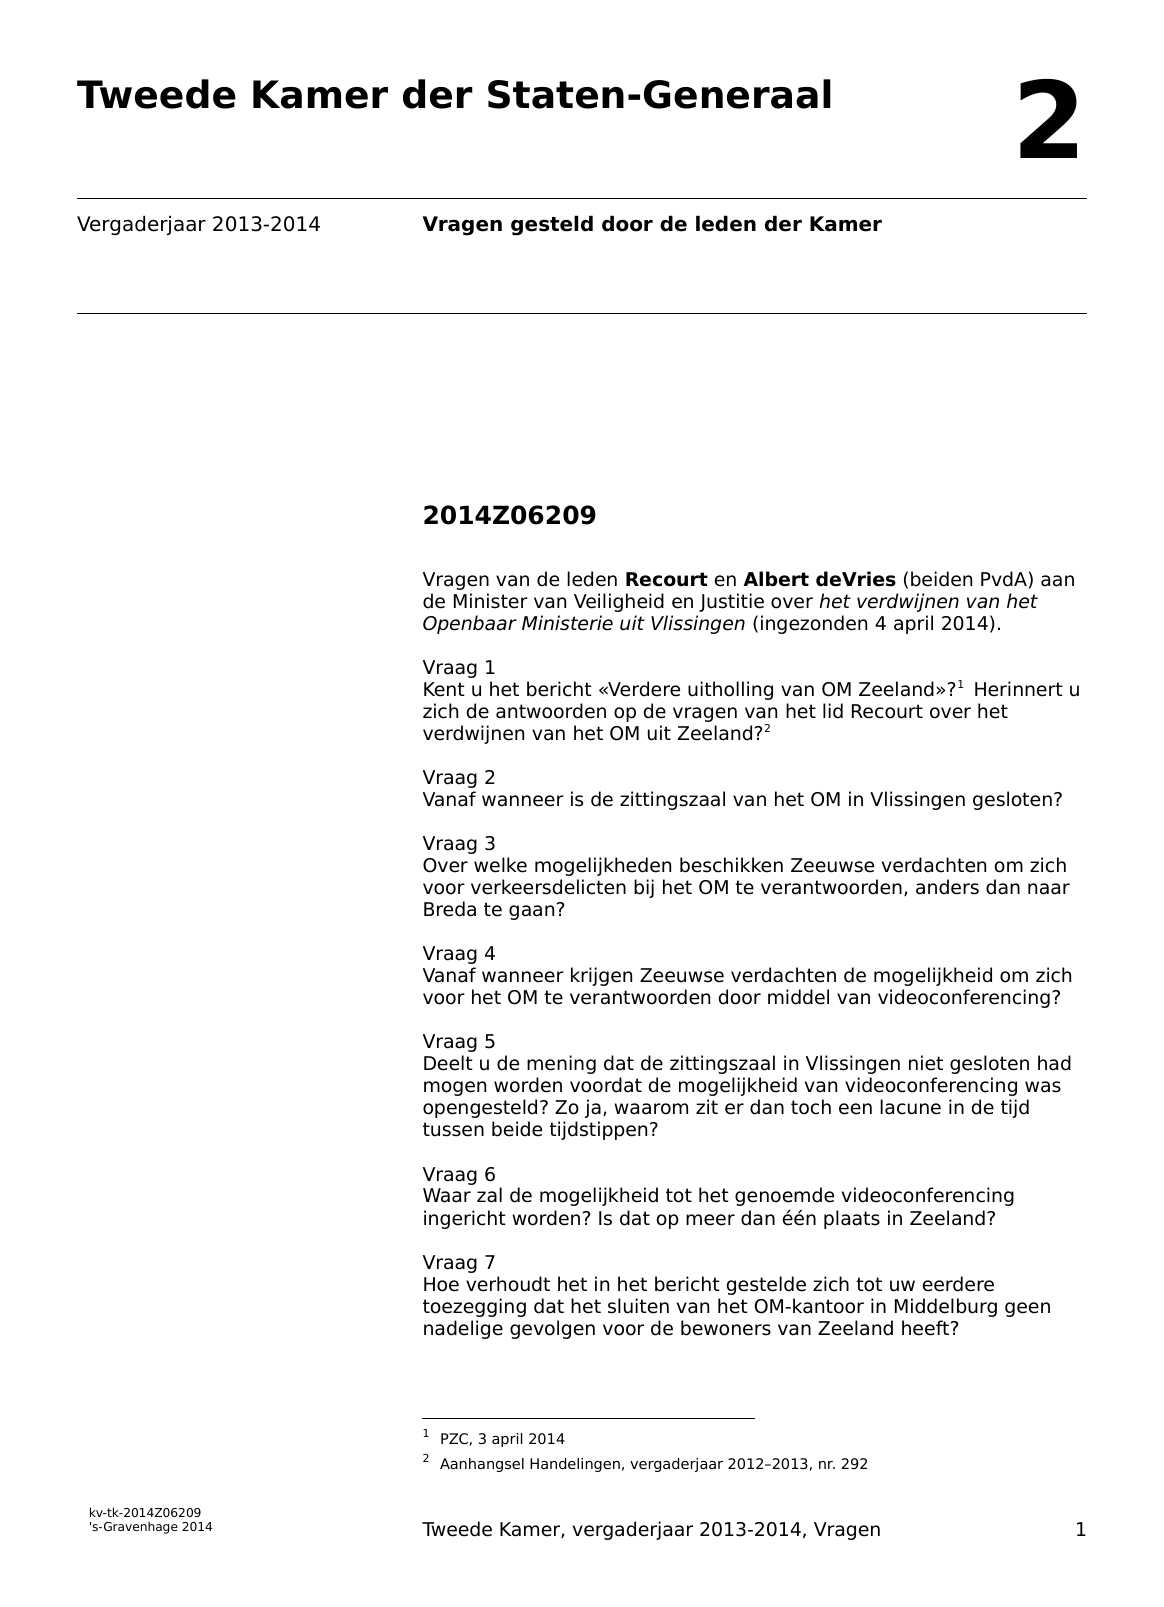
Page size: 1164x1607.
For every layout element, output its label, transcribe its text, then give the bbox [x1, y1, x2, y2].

text Kent u het bericht «Verdere uitholling van OM Zeeland»? Herinnert u zich de antwoorden op de vragen van het lid Recourt over het verdwijnen van het OM uit Zeeland? [422, 679, 1087, 745]
text Waar zal de mogelijkheid tot het genoemde videoconferencing ingericht worden? Is dat op meer dan één plaats in Zeeland? [422, 1185, 1087, 1229]
table_header 2 [886, 59, 1087, 198]
text Over welke mogelijkheden beschikken Zeeuwse verdachten om zich voor verkeersdelicten bij het OM te verantwoorden, anders dan naar Breda te gaan? [422, 855, 1087, 921]
text Vraag 2 [422, 767, 1087, 789]
text Vraag 4 [422, 943, 1087, 965]
text Vraag 7 [422, 1252, 1087, 1273]
text Aanhangsel Handelingen, vergaderjaar 2012–2013, nr. 292 [422, 1452, 1087, 1474]
text Deelt u de mening dat de zittingszaal in Vlissingen niet gesloten had mogen worden voordat de mogelijkheid van videoconferencing was opengesteld? Zo ja, waarom zit er dan toch een lacune in de tijd tussen beide tijdstippen? [422, 1053, 1087, 1141]
text Hoe verhoudt het in het bericht gestelde zich tot uw eerdere toezegging dat het sluiten van het OM-kantoor in Middelburg geen nadelige gevolgen voor de bewoners van Zeeland heeft? [422, 1273, 1087, 1339]
text kv-tk-2014Z06209 [88, 1506, 323, 1520]
table_header Tweede Kamer der Staten-Generaal [77, 59, 886, 198]
table_cell Vergaderjaar 2013-2014 [77, 199, 422, 313]
text Vraag 5 [422, 1031, 1087, 1053]
text Vragen van de leden Recourt en Albert deVries (beiden PvdA) aan de Minister van Veiligheid en Justitie over het verdwijnen van het Openbaar Ministerie uit Vlissingen (ingezonden 4 april 2014). [422, 569, 1087, 635]
text Vanaf wanneer krijgen Zeeuwse verdachten de mogelijkheid om zich voor het OM te verantwoorden door middel van videoconferencing? [422, 965, 1087, 1009]
text PZC, 3 april 2014 [422, 1427, 1087, 1449]
text 2014Z06209 [422, 501, 1087, 531]
text 's-Gravenhage 2014 [88, 1520, 323, 1534]
text Vraag 1 [422, 657, 1087, 679]
table_cell Vragen gesteld door de leden der Kamer [422, 199, 1087, 313]
text Vraag 6 [422, 1163, 1087, 1185]
text Vraag 3 [422, 833, 1087, 855]
text Vanaf wanneer is de zittingszaal van het OM in Vlissingen gesloten? [422, 789, 1087, 811]
